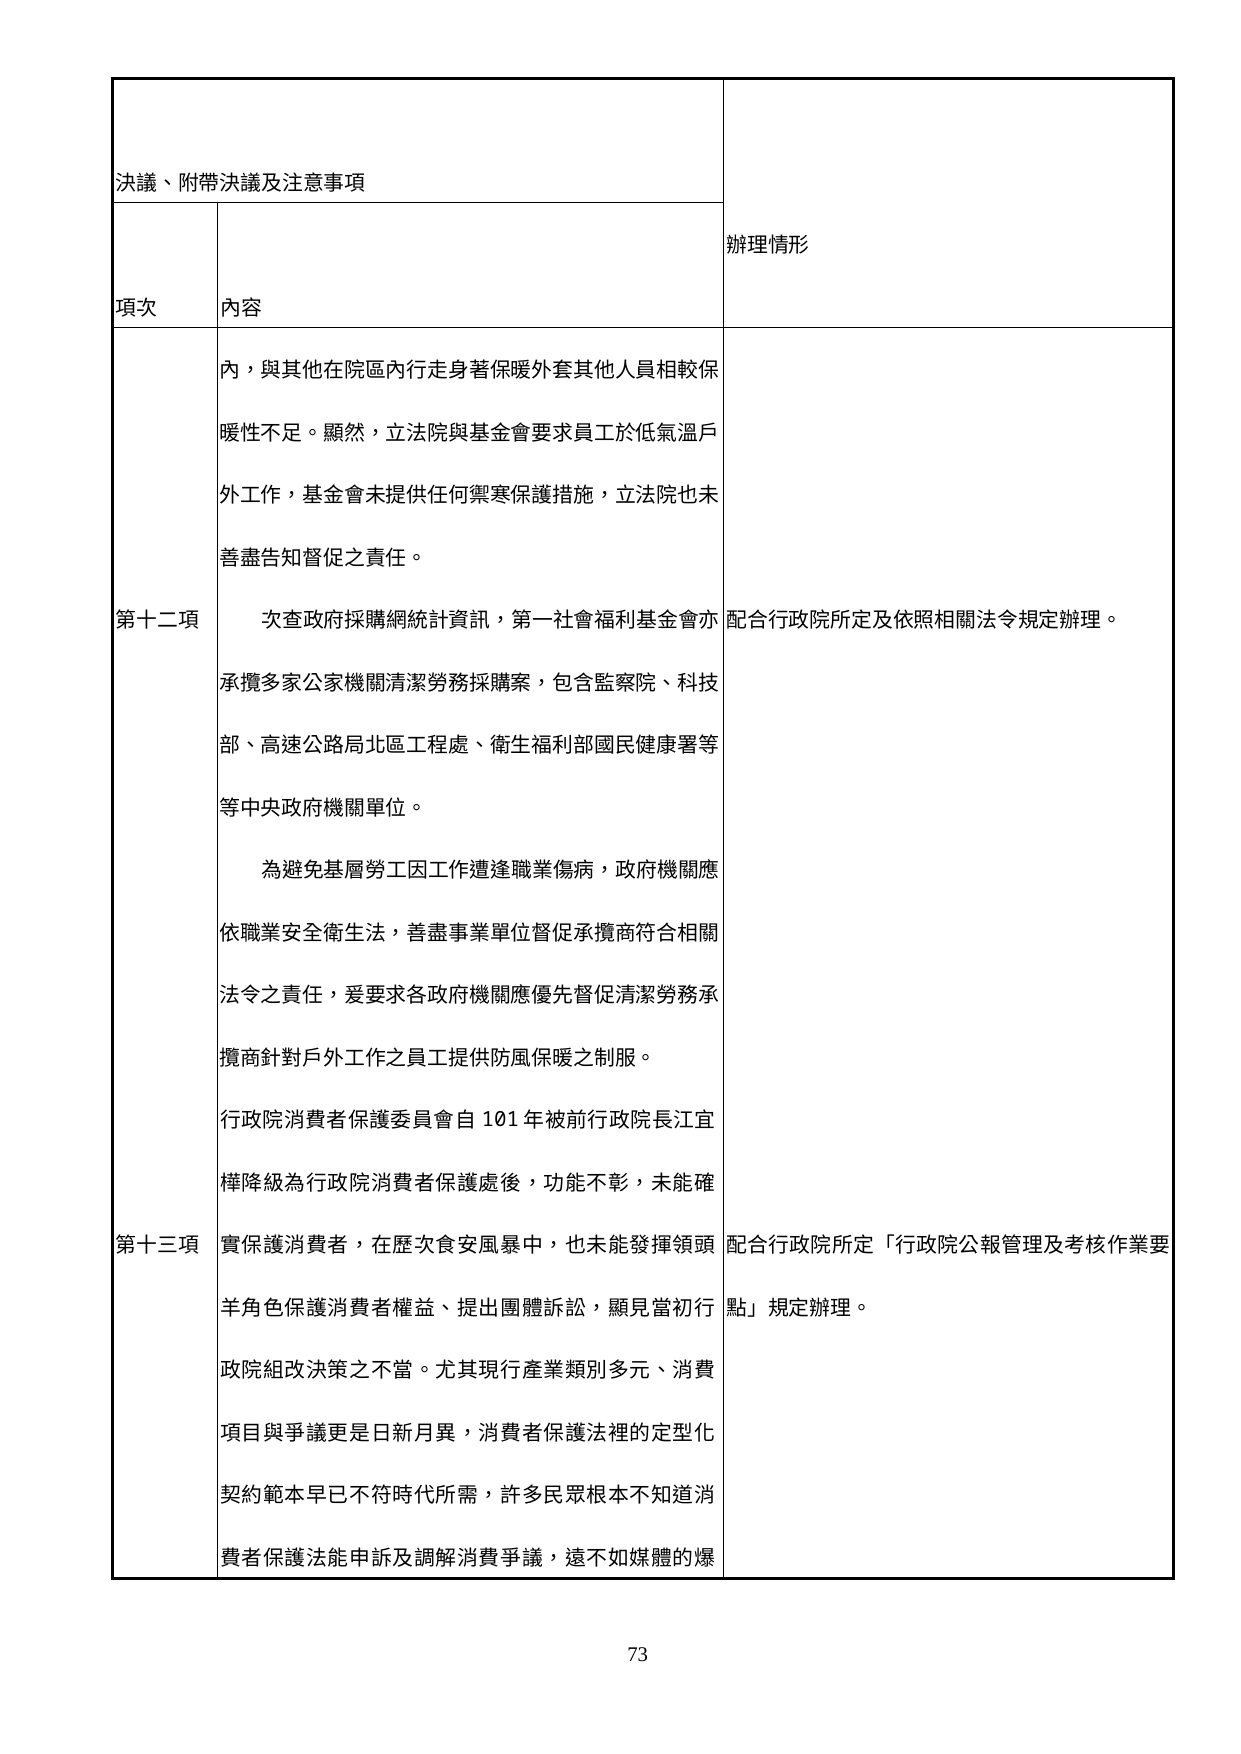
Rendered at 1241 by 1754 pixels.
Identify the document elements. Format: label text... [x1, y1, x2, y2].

table_cell 第二項 第三項 第四項 第五項 第六項 第七項 第八項 第九項 第十項 第十一項 第十二項 第十三項 第十四項 第十五項 第十六項 第十七項 第十八項 第八項 第三項 第五項 第十七項 第二十四項 第一項 第二項 第三項 第四項 第一項 第二項 第三項 [114, 328, 217, 1577]
table_cell 項次 [114, 203, 217, 327]
table_cell 內容 [218, 203, 723, 327]
table_header 辦理情形 [724, 80, 1172, 327]
table_header 決議、附帶決議及注意事項 [114, 80, 723, 202]
table_cell 104年度中央政府總預算案針對各機關及所屬統刪項目如下： 1.油料：統刪30%；另隨同減列交通部辦理離島載客船舶油價補貼0.07億元、公路總局辦理公共運輸油價補貼1.05億元。 2.大陸地區旅費：統刪10%。 3.委辦費：除人事行政總處、公務人力發展中心、中央選舉委員會及所屬、公務人員保障暨培訓委員會、警政署及所屬、外交部主管、教育部主管、法務部主管、勞工保險局、職業安全衛生署危險性機械及設備檢查與管理、動植物防疫檢疫局及所屬屠宰衛生檢查、畜禽藥物殘留檢測及檢疫偵測犬業務、衛生福利部落實長照十年計畫、推動長照服務體系及長照服務網業務相關預算、健全緊急醫療照護網絡、健全醫療衛生體系、醫事人力培育與訓練、推動身心障礙醫療復建網絡、社會救助業務、保護服務業務、規劃建立社會工作專業、推動性別暴力防治相關預算、食品藥物管理署科技發展工作及食品藥物管理業務相關預算、社會及家庭署辦理推展身心障礙者福利服務相關預算、文化部主管不刪；智慧財產局、工業局工業技術升級輔導計畫、標準檢驗局及所屬辦理國家度量衡標準實驗室整體運作與發展及民生化學計量標準計畫統刪1%外，其餘統刪10%，其中大陸委員會、考試院、營建署及所屬、消防署及所屬、入出國及移民署、建築研究所、國防部所屬、財政部、國庫署、交通部、中央氣象局、觀光局及所屬、運輸研究所、農業委員會、茶業改良場、疾病管制署、中央健康保險署、社會及家庭署、新竹科學工業園區管理局及所屬、中部科學工業園區管理局及所屬、保險局改以其他項目刪減替代，科目自行調整。 4.一般事務費：除中央研究院、人事行政總處及所屬、國立故宮博物院、中央選舉委員會及所屬、立法院主管、公務人員保障暨培訓委員會、國家文官學院及所屬、監察院、警政署及所屬、外交部主管、體育署、法務部主管、智慧財產局、工業局工業技術升級輔導計畫、勞工保險局、衛生福利部落實長照十年計畫、推動長照服務體系及長照服務網業務相關預算、健全緊急醫療照護網絡、健全醫療衛生體系、醫事人力培育與訓練、推動身心障礙醫療復建網絡、社會救助業務、保護服務業務、規劃建立社會工作專業、推動性別暴力防治相關預算、食品藥物管理署科技發展工作及食品藥物管理業務相關預算、中央健康保險署、社會及家庭署辦理推展身心障礙者福利服務相關預算、國軍退除役官兵輔導委員會聘用照顧服務員及護理人員相關預算不刪外，其餘統刪5%，其中總統府、國家發展委員會、國家通訊傳播委員會、公務人員退休撫卹基金監理委員會、營建署及所屬、消防署及所屬、空中勤務總隊、國防部所屬、賦稅署、臺北國稅局、高雄國稅局、北區國稅局及所屬、中區國稅局及所屬、南區國稅局及所屬、關務署及所屬、財政資訊中心、教育部、國家圖書館、國立公共資訊圖書館、國立教育廣播電臺、國立海洋科技博物館、中小企業處、交通部、民用航空局、中央氣象局、觀光局及所屬、運輸研究所、原子能委員會、放射性物料管理局、核能研究所、水土保持局、農業試驗所、林業試驗所、種苗改良繁殖場、桃園區農業改良場、花蓮區農業改良場、衛生福利部、社會及家庭署、環境檢驗所、環境保護人員訓練所、海岸巡防署主管、新竹科學工業園區管理局及所屬、證券期貨局改以其他項目刪減替代，科目自行調整。 5.軍事裝備設施、房屋建築、車輛及辦公器具、設施及機械設備養護費：除人事行政總處及所屬、國立故宮博物院、中央選舉委員會及所屬、立法院主管、公務人員保障暨培訓委員會、國家文官學院及所屬、監察院、警政署及所屬、中央警察大學設施及機械設備養護費、外交部駐外機構業務計畫、體育署、法務部主管、衛生福利部落實長照十年計畫、推動長照服務體系及長照服務網業務相關預算、保護服務業務相關預算、食品藥物管理署科技發展工作及食品藥物管理業務相關預算、海洋巡防總局艦艇歲修及機械儀器養護費不刪外，其餘統刪5%，其中國家安全會議、國史館臺灣文獻館、中央研究院、行政院、主計總處、國家發展委員會、考試院、公務人員退休撫卹基金監理委員會、內政部、營建署及所屬、消防署及所屬、入出國及移民署、國防部所屬、財政部、國庫署、賦稅署、臺北國稅局、高雄國稅局、北區國稅局及所屬、中區國稅局及所屬、南區國稅局及所屬、關務署及所屬、財政資訊中心、國家圖書館、國立公共資訊圖書館、國立教育廣播電臺、國立海洋科技博物館、交通部、民用航空局、中央氣象局、觀光局及所屬、運輸研究所、公路總局及所屬、原子能委員會、放射性物料管理局、農業委員會、水土保持局、林業試驗所、特有生物研究保育中心、漁業署及所屬、衛生福利部、疾病管制署、中央健康保險署、環境保護署、環境檢驗所、環境保護人員訓練所、海岸巡防署主管、新竹科學工業園區管理局及所屬改以其他項目刪減替代，科目自行調整。 6.國內旅費：除中央研究院、人事行政總處及所屬、國立故宮博物院、中央選舉委員會及所屬、公務人員保障暨培訓委員會、國家文官學院及所屬、監察院主管、警政署及所屬、體育署、法務部主管、工業局工業技術升級輔導計畫、衛生福利部落實長照十年計畫、推動長照服務體系及長照服務網業務相關預算、健全緊急醫療照護網絡、健全醫療衛生體系、醫事人力培育與訓練、推動身心障礙醫療復建網絡、社會救助業務、保護服務業務、規劃建立社會工作專業相關預算、食品藥物管理署科技發展工作及食品藥物管理業務相關預算、社會及家庭署辦理推展身心障礙者福利服務相關預算不刪外，其餘統刪5%，其中國史館臺灣文獻館、主計總處、國家發展委員會、考試院、內政部、營建署及所屬、消防署及所屬、役政署、入出國及移民署、空中勤務總隊、國防部所屬、賦稅署、臺北國稅局、高雄國稅局、北區國稅局及所屬、中區國稅局及所屬、南區國稅局及所屬、關務署及所屬、財政資訊中心、國家圖書館、國立公共資訊圖書館、國立教育廣播電臺、國立海洋科技博物館、交通部、中央氣象局、觀光局及所屬、運輸研究所、公路總局及所屬、原子能委員會、放射性物料管理局、農業委員會、水土保持局、衛生福利部、疾病管制署、社會及家庭署、環境保護署、環境檢驗所、環境保護人員訓練所、新竹科學工業園區管理局及所屬、檢查局、臺灣省政府改以其他項目刪減替代，科目自行調整。 7.國外旅費：除中央研究院、人事行政總處及所屬、國立故宮博物院、中央選舉委員會及所屬、立法院主管委員國會交流事務費、公務人員保障暨培訓委員會、國家文官學院及所屬、監察院、警政署及所屬、中央警察大學、外交部主管、體育署、法務部主管、衛生福利部落實長照十年計畫、推動長照服務體系及長照服務網業務相關預算、推動身心障礙醫療復建網絡、保護服務業務相關預算、食品藥物管理署科技發展工作及食品藥物管理業務相關預算、社會及家庭署辦理推展身心障礙者福利服務相關預算、文化部主管不刪外，其餘統刪5%，其中行政院、主計總處、國家發展委員會、檔案管理局、飛航安全調查委員會、客家委員會及所屬、考試院、銓敘部、公務人員退休撫卹基金監理委員會、公務人員退休撫卹基金管理委員會、審計部、內政部、營建署及所屬、消防署及所屬、役政署、入出國及移民署、建築研究所、空中勤務總隊、國防部所屬、財政部、國庫署、賦稅署、臺北國稅局、高雄國稅局、北區國稅局及所屬、中區國稅局及所屬、南區國稅局及所屬、財政資訊中心、教育部、國民及學前教育署、青年發展署、國家圖書館、國立公共資訊圖書館、國立教育廣播電臺、國家教育研究院、國立海洋科技博物館、工業局、標準檢驗局及所屬、智慧財產局、水利署及所屬、中央地質調查所、交通部、民用航空局、中央氣象局、觀光局及所屬、運輸研究所、公路總局及所屬、勞工保險局、勞動力發展署及所屬、職業安全衛生署、勞動及職業安全衛生研究所、僑務委員會、原子能委員會、輻射偵測中心、放射性物料管理局、核能研究所、農業委員會、林務局、水土保持局、農業試驗所、林業試驗所、水產試驗所、畜產試驗所、家畜衛生試驗所、特有生物研究保育中心、種苗改良繁殖場、高雄區農業改良場、漁業署及所屬、動植物防疫檢疫局及所屬、農糧署及所屬、衛生福利部、疾病管制署、中央健康保險署、社會及家庭署、環境檢驗所、環境保護人員訓練所、新竹科學工業園區管理局及所屬、中部科學工業園區管理局及所屬、南部科學工業園區管理局及所屬、檢查局、臺灣省政府、臺灣省諮議會、福建省政府改以其他項目刪減替代，科目自行調整。 8.出國教育訓練費：除中央研究院、人事行政總處及所屬、中央選舉委員會及所屬、公務人員保障暨培訓委員會、國家文官學院及所屬、警政署及所屬、外交部駐外機構業務計畫、法務部主管、食品藥物管理署科技發展工作及食品藥物管理業務相關預算、文化部主管不刪外，其餘統刪5%，其中主計總處、國家發展委員會、公平交易委員會、飛航安全調查委員會、消防署及所屬、空中勤務總隊、國防部所屬、財政部、關務署及所屬、交通部、中央氣象局、原子能委員會、核能研究所、農業委員會、農業試驗所、水產試驗所、畜產試驗所、家畜衛生試驗所、特有生物研究保育中心、種苗改良繁殖場、臺中區農業改良場、臺南區農業改良場、高雄區農業改良場、花蓮區農業改良場、衛生福利部、疾病管制署、環境保護署、檢查局改以其他項目刪減替代，科目自行調整。 9.設備及投資：除資產作價投資、中央研究院、人事行政總處及所屬、中央選舉委員會及所屬、立法院主管、公務人員保障暨培訓委員會基本行政維持、國家文官學院及所屬、監察院、審計部、警政署及所屬、中央警察大學房屋建築及設備費、外交部駐外機構業務計畫、購置駐外機構館舍計畫與汰換駐外機構公務車預算、法務部主管、勞工保險局、動植物防疫檢疫局高雄分局檢疫行政大樓興建工程、衛生福利部健全緊急醫療照護網絡、健全醫療衛生體系、醫事人力培育與訓練、社會救助業務、保護服務業務相關預算、食品藥物管理署科技發展工作及食品藥物管理業務相關預算、中央健康保險署、社會及家庭署辦理推展身心障礙者福利服務相關預算、海岸巡防署臺北港海巡基地、海洋巡防總局艦艇大修經費及強化海巡編裝發展方案不刪；科技部增撥國家科學技術發展基金統刪1%；文化部主管統刪3%；國立故宮博物院故宮南部院區籌建計畫統刪4%；教育部主管統刪7%外，其餘統刪8%，其中司法院、最高法院、最高行政法院、臺北高等行政法院、臺中高等行政法院、高雄高等行政法院、公務員懲戒委員會、法官學院、智慧財產法院、臺灣高等法院、臺灣高等法院臺中分院、臺灣高等法院臺南分院、臺灣高等法院高雄分院、臺灣高等法院花蓮分院、臺灣臺北地方法院、臺灣士林地方法院、臺灣新北地方法院、臺灣桃園地方法院、臺灣新竹地方法院、臺灣苗栗地方法院、臺灣臺中地方法院、臺灣南投地方法院、臺灣雲林地方法院、臺灣嘉義地方法院、臺灣高雄地方法院、臺灣屏東地方法院、臺灣臺東地方法院、臺灣花蓮地方法院、臺灣宜蘭地方法院、臺灣基隆地方法院、臺灣澎湖地方法院、臺灣高雄少年及家事法院、福建高等法院金門分院、福建金門地方法院、福建連江地方法院、考試院、公務人員退休撫卹基金監理委員會、內政部、役政署、國防部、財政部、賦稅署、臺北國稅局、高雄國稅局、北區國稅局及所屬、中區國稅局及所屬、南區國稅局及所屬、國有財產署及所屬、教育部、國民及學前教育署、國家圖書館、國立公共資訊圖書館、國立教育廣播電臺、國立海洋科技博物館、中央氣象局、觀光局及所屬、運輸研究所、公路總局及所屬、蒙藏委員會、農業委員會、家畜衛生試驗所、環境保護署、環境保護人員訓練所、海洋巡防總局、海岸巡防總局及所屬、金融監督管理委員會、銀行局、證券期貨局改以其他項目刪減替代，科目自行調整。 10.對國內團體之捐助與政府機關間之補助：除法律義務支出、中央研究院、警政署及所屬、外交部、教育部主管、法務部主管、勞工保險局、漁業署捐助各級漁會辦理臺灣地區各漁業通訊電臺營運輔導、衛生福利部捐助財團法人國家衛生研究院發展計畫、落實長照十年計畫、推動長照服務體系及長照服務網業務相關預算、社會救助業務、保護服務業務、健全緊急醫療照護網絡、健全醫療衛生體系、醫事人力培育與訓練、食品藥物管理署科技發展工作及食品藥物管理業務相關預算、中央健康保險署、社會及家庭署辦理長期照顧十年計畫及建置長期照顧服務體系暨推展身心障礙者福利服務相關預算、文化部主管、科技部對國家災害防救科技中心、財團法人國家實驗研究院與國家同步輻射研究中心之捐助不刪；經濟部科技預算、智慧財產局、工業局工業技術升級輔導計畫統刪1%外，其餘統刪5%，其中客家委員會及所屬、內政部、營建署及所屬、國防部所屬、交通部、觀光局及所屬、公路總局及所屬、核能研究所、桃園區農業改良場、動植物防疫檢疫局及所屬、環境保護署、新竹科學工業園區管理局及所屬改以其他項目刪減替代，科目自行調整。 11.對地方政府之補助：除法律義務支出、一般性補助款、教育部主管、法務部主管、衛生福利部落實長照十年計畫、推動長照服務體系及長照服務網業務相關預算、社會救助業務、健全緊急醫療照護網絡、食品藥物管理署科技發展工作及食品藥物管理業務相關預算、中央健康保險署、社會及家庭署辦理長期照顧十年計畫及建置長期照顧服務體系暨推展身心障礙者福利服務相關預算、文化部主管不刪外，其餘統刪5%，其中役政署、觀光局及所屬、動植物防疫檢疫局及所屬、衛生福利部改以其他項目刪減替代，科目自行調整。 12.人事費：除退休退職給付、人事行政總處退休公教人員年終慰問金調整準備、國立故宮博物院、中央選舉委員會及所屬、立法院主管（不含委員問政油料補助費）、公務人員保障暨培訓委員會、國家文官學院及所屬、監察院主管、警政署及所屬、外交部主管、體育署、法務部主管不刪；立法院主管委員問政油料補助費統刪30%外，其餘統刪1%，其中中央研究院、主計總處、公務人力發展中心、地方行政研習中心、檔案管理局、飛航安全調查委員會、公共工程委員會、司法院、最高法院、最高行政法院、臺北高等行政法院、臺中高等行政法院、高雄高等行政法院、公務員懲戒委員會、法官學院、智慧財產法院、臺灣高等法院、臺灣高等法院臺中分院、臺灣高等法院臺南分院、臺灣高等法院高雄分院、臺灣高等法院花蓮分院、臺灣臺北地方法院、臺灣士林地方法院、臺灣新北地方法院、臺灣桃園地方法院、臺灣新竹地方法院、臺灣苗栗地方法院、臺灣臺中地方法院、臺灣南投地方法院、臺灣彰化地方法院、臺灣雲林地方法院、臺灣嘉義地方法院、臺灣臺南地方法院、臺灣高雄地方法院、臺灣屏東地方法院、臺灣臺東地方法院、臺灣花蓮地方法院、臺灣宜蘭地方法院、臺灣基隆地方法院、臺灣澎湖地方法院、臺灣高雄少年及家事法院、福建高等法院金門分院、福建金門地方法院、福建連江地方法院、考試院、考選部、消防署及所屬、役政署、入出國及移民署、建築研究所、空中勤務總隊、國防部所屬、國庫署、臺北國稅局、高雄國稅局、北區國稅局及所屬、中區國稅局及所屬、南區國稅局及所屬、國有財產署及所屬、國家圖書館、國立公共資訊圖書館、國立教育廣播電臺、國立海洋科技博物館、水利署及所屬、中央地質調查所、交通部、民用航空局、中央氣象局、觀光局及所屬、運輸研究所、公路總局及所屬、勞動及職業安全衛生研究所、林務局、水土保持局、畜產試驗所、家畜衛生試驗所、茶業改良場、種苗改良繁殖場、桃園區農業改良場、臺南區農業改良場、環境保護署、環境檢驗所、環境保護人員訓練所、海岸巡防署主管、證券期貨局改以其他項目刪減替代，科目自行調整。 13.國庫署「國債付息」減列2 億元。 近來國際原油價格持續重挫，國內汽、柴油價格亦不斷下跌；日前中油再度宣布自2015年1月12日起調降各式汽、柴油價格，其中95無鉛調降為每公升24.6元，較編製104年度中央政府總預算案時按每公升35.1元編列，已有大幅差距；爰予減列104年度中央政府各機關油料費30%；另年度預算執行中，若遇油價大幅波動，則在油料用量之共同標準範圍內，各機關應依以下原則辦理，主計總處並應追蹤控管執行情形： 1.油價下跌時，按實際油價覈實列支，結餘部分並不得移為他用。 2.油價大幅上漲，致所須經費不足時，得以各機關第一預備金支應；若嚴重不敷，得申請動支第二預備金。 針對104年度中央政府總預算中有關「自由經濟示範區」相關預算共計編列75億9,945萬5,000元，包括：國家發展委員會編列1,670萬元、經濟部智慧財產局編列20萬元、行政院農業委員會編列3億8,573萬元、衛生福利部編列1億4,600萬元、經濟特別收入基金1,000萬元、桃園國際機場股份有限公司6,400萬元、臺灣港務股份有限公司34億3,715萬1,000元、航港建設基金35億3,477萬4,000元、農業特別收入基金490萬元。 經查，「自由經濟示範區規劃方案」於102年8月啟動第1階段推動計畫，自貿港區為自由經濟示範區第1階段之核心，惟推動效益卻未如預期，無法彌補我國港埠整體進出口貨物流失量，且入駐港區事業數及進用員工人數未見成長，此外，再以我國自由貿易港區歷年來入駐港區事業家數及進用員工人數觀之，推行自由貿易示範區計畫後，入駐港區事業數及進用員工人數亦未見明顯成長；另示範區104年度關鍵績效指標考核面向不足，且跨機關間衡量標準不一，有欠妥適。 另，有鑑於「自由經濟示範區規劃方案」尚未三讀通過，各部會即逕自編列該預算執行計畫，實有未當。事實上，就政府不斷宣傳國際的案例：韓國仁川自經區言之，現已證明也將面臨推動困難之困境，事實上，由於外國人移住率過低、招商不易、無法吸引國外資金流入，以及對本國企業限制過多等因素，近年來韓國各界對仁川自經區的發展狀況，出現了諸多的批判。而面對中國上海自貿區實施一年來發現，其光環不但嚴重消退，實施成效更是完全不如預期，但台灣卻為了企圖與中國對接，不斷以此推銷台灣自經區的設立優勢，用錯誤的觀念及手段，實難以帶動台灣經濟升級，更無法為台灣悶經濟注入新的成長動力，且因示範區特別條例尚未審議通過。準此，除交通部自由港區等海空港建設、國家發展委員會、經濟部、衛生福利部及行政院農業委員會等既有不涉及落實自由經濟示範區特別條例相關預算得編列執行外，其餘不得編列。 鑑於多數財團法人收入來源主要依賴政府之補助與委辦收入，或以行使公權力特定政策任務為設置目的，且各該薪資待遇均已相當優渥。因此，相關福利經費之支用更應撙節，避免造成外界觀感不佳，或有浪費政府資源之嫌。爰自104年度起，各財團法人除應比照公務人員取消交通補助費外，亦不得再發放高層主管之房屋津貼。 根據審計部102年度中央政府總決算審核報告指出，政府捐助之財團法人總計152個，基金總額高達2,423億8,298萬餘元。然諸多財團法人財源自籌能力不足，高度仰賴政府財源挹注；依決算審核結果，152個財團法人102年度營收來自政府捐補助（不含捐助基金）或委辦之金額高達近470億元，超過年度整體收入之50%。其中有60家政府捐補助及委辦經費占其年度收入比例逾50%，當中有42家超過70%，逾90%者亦不在少數。 事實上，許多財團法人或已達成設置任務，或因時空環境變遷致設立目的已不復存在，或功能重疊，或已不具實質效益……，本院審查102年度中央政府總預算案時決議：「……要求各該主管機關於6個月內針對所捐助財團法人之設置目的、工作計畫、經費運用、財務狀況、營運績效等，以及任務已達成、設立目的已不復存在或已無營運實益等之財團法人，應向立法院提出評估報告及退場計畫。」，惟迄今僅見公設財團法人不斷設置，卻未見有退場或整併者；長此以往，不僅浪費行政資源，更將形成政府財政負擔。 爰此，104年度中央政府各機關（含營業及非營業基金）應就所主管財團法人設置任務已達成、或設立目的已不復存在、或已無營運實益、或績效不彰、或性質或業務相近者，提出具體之退場或整併計畫及時程，並向立法院各該委員會報告。 公教人員保險法中訂有「眷屬喪葬津貼（最高3個月薪俸額）」，而全國軍公教員工待遇支給要點中，亦列有眷屬死亡之「喪葬補助（最高5個月薪俸額）」之生活津貼，惟該「生活津貼」之規定，並未有法源依據。 公教人員保險既已有眷屬喪葬給付，實已不須再另行由政府預算編列所謂「喪葬補助」，且補助標準還過於保險給付。其他社會保險，如「勞工保險」，亦係將眷屬死亡之喪葬津貼列入保險給付項目，而未有其他政府補助。基於該「喪葬補助」生活津貼係無償性之補助，與保險給付係立基於「保費」之交付而生之補償不同，不應以「月俸」作為補助標準，況月俸愈高者，反而獲得政府愈多之補助，亦有違常理；現行軍公教人員喪葬補助以事實發生當月之薪俸額做為補助基準尚有斟酌空間，建請行政院於6個月內檢討研議其合理性。 根據行政院主計總處訂定之「用途別預算科目分類定義及計列標準表」第一點規定「各機關應詳實按照所管費用性質，就用途別預算科目定義範圍，確定各項費用應歸屬之科目」。惟查部分機關或對定義範圍未盡清楚，或有明知卻仍未照規定歸類之蓄意，例如，明知須列為委辦費，卻以委辦費每年均會被立法院統刪為由，將相關經費改列為「一般事務費」；或明知實際用途為補助，須於預算書中表列，並於機關網站上揭露，卻以「分攤」經費為由改列為「一般事務費」，逃避監督。爰要求行政院應通令各機關單位確實依照所訂標準編製預算，主計單位並應盡預算編審之責，確實審核；日後經查出有未依規定編製預算者，機關單位首長、相關人員應予懲處。 由於各界對於政府部門帶頭使用派遣人力多所撻伐，行政院於99年即鼓勵行政部門辦理勞務採購時，應優先評估以勞務承攬方式辦理；但從行政院各部會及所屬進用之承攬人力的工作內容觀之，多數工作要派機構仍須直接行使指揮監督權，而各部會卻為配合行政院降低派遣勞工人數之要求，特意忽略派遣與承攬之差別，導致派遣人力人數雖然降低，但勞務承攬卻不斷增加之怪象。 經查，依民法規定：承攬謂當事人約定，一方為他方完成一定之工作，他方俟工作完成，給付報酬之契約，在承攬業者依承攬契約而指派所屬勞工（擔任履行輔助人）至定作人處提供勞務之場合；勞動承攬外觀上似乎與勞動派遣相近，但二者間主要差異在於：承攬業者並未將指揮監督權讓與定作人，而勞動派遣部分，要派機構則可直接指揮監督使用派遣勞工。 勞動部為勞政最高主管機關，未明確定義派遣及承攬造成各界多有誤解，已屬失職；而行政院對勞務承攬不斷增加之怪象，非但視而不見，且昧於事實，放任各部會將應運用勞動派遣人力之事項，任意以勞動勞務承攬為之，尤屬不該。 爰要求行政院應： 1.責成勞動部明確定義勞動派遣與勞務承攬，並提出相關檢討報告及改善計畫與具體實施期程。 2.責成勞動部會同人事行政總處，訂定「行政院運用勞動派遣及勞務承攬之應行注意事項」。 3.於104年度起逐步要求各部會通盤檢討勞務採購時勞動派遣及勞務承攬人力運用之需求。 4.依勞動部之定義，於105年度起中央政府總預算書內明列勞動派遣及勞務承攬人力實際運用情況。 依據職業安全衛生法第6條第1項第14款明文規定，雇主應針對防止為採取充足通風、採光、照明、保溫或防濕等引起之危害，提供勞工必要的安全衛生設備及措施。同法第26條亦規定，事業單位以其事業之全部或一部分交付承攬時，應於事先告知該承攬人有關事業工作環境、危害因素既本法及有關安全衛生規定應採取之措施。 查承攬立法院院區清潔廠商第一社會福利基金會卻只提供員工短袖制服，即便寒流低溫特報，員工在戶外低氣溫環境工作只能自行添加薄長袖衣物於短袖衣服內，與其他在院區內行走身著保暖外套其他人員相較保暖性不足。顯然，立法院與基金會要求員工於低氣溫戶外工作，基金會未提供任何禦寒保護措施，立法院也未善盡告知督促之責任。 次查政府採購網統計資訊，第一社會福利基金會亦承攬多家公家機關清潔勞務採購案，包含監察院、科技部、高速公路局北區工程處、衛生福利部國民健康署等等中央政府機關單位。 為避免基層勞工因工作遭逢職業傷病，政府機關應依職業安全衛生法，善盡事業單位督促承攬商符合相關法令之責任，爰要求各政府機關應優先督促清潔勞務承攬商針對戶外工作之員工提供防風保暖之制服。 行政院消費者保護委員會自101年被前行政院長江宜樺降級為行政院消費者保護處後，功能不彰，未能確實保護消費者，在歷次食安風暴中，也未能發揮領頭羊角色保護消費者權益、提出團體訴訟，顯見當初行政院組改決策之不當。尤其現行產業類別多元、消費項目與爭議更是日新月異，消費者保護法裡的定型化契約範本早已不符時代所需，許多民眾根本不知道消費者保護法能申訴及調解消費爭議，遠不如媒體的爆料專線。爰要求行政院應強化消費者保護處職能，並與食安辦公室定期溝通協調，定期就特定產品稽查，以維護消費者權益。 行政院各部會每年皆編列龐大數額之捐、補助費，有的部會之捐、補助費幾乎占其整體預算九成。其中有為數不少的捐、補助費，係對團體及私人補助，惟如此龐大金額之預算，許多部會及所屬卻未於官方網站設有專區，致民眾及團體無法簡便查詢到所需之申請捐、補助費規定，而經常錯失申請時機，甚或因不知有相關捐、補助費，致使本身權益受損。為便利人民共享及公平利用政府資訊，保障民眾知的權利，爰要求行政院及所屬應要求各部會應將「申請捐、補助費用之相關辦法」列入網頁「政府資訊公開」專區內，以利民眾查閱。 行政院於93年為建立公報制度，統一刊載行政院及所屬各機關涉及人民權益之法令等重要事項，以達政府資訊主動公開及保障人民權益之目的，特發行「行政院公報」，並建置「行政院公報資訊網」。惟查該網站部分法規命令、行政規則等修正發布之資訊，並未檢附條文總說明及對照表，人民難以得知政府機關修正之理由與必要性。爰要求行政院公報未來刊載法規，應一併檢附條文總說明及對照表，以便利人民共享及公平利用政府資訊，保障人民知的權利，增進人民對公共事務之瞭解、信賴及監督，並促進民主參與。 為避免濫用政府預算播送形象廣告違反行政中立原則並影響選舉公平，總統副總統任期屆滿前一年內，政府政令宣導廣告應限於社會治安維護、交通秩序疏導、災害防救、傳染病防治、環境保護、節約能源或新法令及政策實施等之宣導廣告，不得播送其他政治性宣導廣告。鑑於原住民族及離島等地區因地理環境特殊，受限於交通不便，醫療資源及健康照護服務相較台灣本島，普遍有不充足與不完善之情形。為使該等地區民眾獲得平等之完善醫療與照顧，104年度中央政府總預算案中有關「原住民族及離島地區醫療、照護、保健相關服務所需及資源建置之相關預算」，請行政院責成主計總處及相關機關覈實配賦額度。 有鑑於臺大醫院兒童醫院已於103年8月1日正式開幕，肩負國家社會大眾之深刻期望，基於兒童是國家未來的重要棟樑，其健康代表著國家未來的競爭力，惟面對少子化問題日益嚴重的台灣，兒童健康問題卻仍未受到政府高度重視。基此，為落實臺大醫院兒童醫院提供國家級兒童醫療服務、研究及教學之任務，特建請教育部與衛生福利部自104年度起，應於業務計畫中，匡列預算納入兒童醫學相關研究主題（例如：一般兒科教學研究、兒童急診教學研究、兒童不當對待（虐待）教學研究、兒童健康褔祉指標教學研究、兒童社區醫學教學研究、青少年醫學教學研究……等等相關研究），並提撥一定比例預算、專款專用做為兒童醫院之臨床教學研究用途，以培養我國兒童醫療與保健人才、照顧轉診難症兒童，及增進我國兒童健康及福祉，並提高我國兒童醫療照顧水準，落實臺大醫院兒童醫院捍衛國家兒童健康之使命。 中華民國104年度中央政府總預算案，有關公務部分各單位預算之審查，歲入、歲出之各款、項、目涉及附屬單位預算營業及非營業部分（如營業盈餘或作業賸餘繳庫等項目），審查報告本應予「暫照列，俟附屬單位預算審議確定，再行調整。」惟倘委員會在審查時，已就該部分預算作成實質上之增刪調整或相關決議，審查總報告仍應尊重委員會審查結果，並予照列。 台灣糖業股份有限公司、台灣中油股份有限公司、台灣電力股份有限公司、台灣自來水股份有限公司四家公司100年度經營績效獎金適用96年修正之「經濟部所屬事業經營績效獎金實施要點」辦理。 附屬單位預算涉及本署應辦部分 通案決議部分 經查「政府資訊公開法」第七條規定，略以：下列政府資訊，除依第十八條規定限制公開或不予提供者外，應主動公開……五、施政計畫、業務統計及研究報告。……前項第五款所稱研究報告，指由政府機關編列預算委託專家、學者進行之報告或派赴國外從事考察、進修、研究或實習人員所提出之報告。 又查，本院審查96年度中央政府總預算案通過之通案決議：(八)自96年度起，中央各行政單位應依「政府資訊公開法」第七條規定，應將預算及決算書、由政府編列預算所完成之研究報告等在網上公布，供全民查閱、(十)鑑於政府資訊公開法已於民國94年12月28日公布施行，各政府機關均應主動公開其行政資訊，爰建議於各機關之入口網站增加「政府資訊公開」之單一窗口，使政府資訊更為公開透明，讓民眾更方便參與政府之政策。而行政院及所屬各機關每年度皆編列龐大預算，委託相關研究單位進行研究計畫，但其中卻有極多研究結果並未主動公開，且常以政府資訊公開法第十八條規定為由，限制公開甚至不予提供，但此種作法，恐將影響民眾查詢之便利性，且有政府部門刻意製造民眾參與政府政策之障礙之嫌。綜上，爰要求行政院及所屬各機關： 1.限制公開甚至不予提供之委託研究計畫，應將不適合公開之部分去除後，仍應於官網之政府資訊公開。 2.應針對研究報告進行盤點，且日後應依相關法規及立法院決議主動公開。 分組審查決議部分 法務部鑑於人道，對陳前總統水扁成立醫療鑑定小組，是否可以保外就醫，我們希望基於人道精神，對凡是現在監獄服刑之受刑人如患有重疾者，應一體適用，從寬認定保外就醫。 「法務部矯正機關作業基金收支保管及運用辦法」第5條規定：「本基金之用途如下：(1)擴充及改良各項作業設備之支出。(2)銷貨、勞務成本之支出。(3)收容人因作業發生傷病、死亡之慰問金。(4)依法提撥補助、獎勵之支出。(5)收容人技能訓練之支出。(6)補助收容人及其家屬醫療、教育及生活照顧之支出。(7)補助犯罪被害人及其家屬醫療、教育及生活照顧之支出。(8)管理及總務支出。(9)其他有關支出。」其中，有關改善收容人醫療、生活設施及技訓設備、補助收容人疾病醫療費用，以及收容人沐浴及炊場所需燃料等經費，應回歸法務部矯正署公務預算，不應再於該基金編列之。爰建請法務部應儘速研議修正「法務部矯正機關作業基金收支保管及運用辦法」。 二、分組審查決議部分： 行政院主管涉及本署應辦部分 妥善運用預算法第4條所列之非營業特種基金，有助於提升行政效率、提供特定政事穩固的財務規模與衡平不同社會價值。惟我國非營業特種基金數目繁多，非但未配合中央政府組織改造予以檢討，其收支更時有違反預算法或替代普通基金而形成所屬機關「小金庫」等情事。矧非營業特種基金之舉借，近年對我國財政紀律產生嚴重影響。爰要求行政院於1個月內，要求各部會檢討所屬非營業特種基金之必要性，並於提送105年中央政府總預算時，說明非營業特種基金整併成果及規劃。 鑑於台灣市場資訊規模遠遜於國外，而國外軟體經常以適合其國內發展之軟體直接套用於國外購買者，並未能實際符合我國實際需求，殷鑑於此，政府應積極獎勵國內軟體業的發展，制定相關方案；目前僅有經濟部為了扶植協助國內軟體產業免於國際大廠的扼殺，已於2014年8月成立軟體採購平台，目的是要讓國內軟體業能在面對國際廠商時有更多的條件可以有平等交流的空間與機會；鑑於國內軟體產業面臨的環境較為惡劣，以及資安軟體產品事涉防護國家安全性質，行政機關在購買資安通訊產品時，應優先採購國內產品，以扶植國內軟體產業之發展，利於提升企業競爭力，也能鼓勵優秀人才留在國內。 司法及法制委員會歲入涉及本署應辦部分 104年度各地方法院檢察署（以下簡稱各地檢署）於「罰款及賠償收入─沒入及沒收財物」科目下，編列緩起訴處分金計13億2,257萬7,000元及認罪協商判決金計3,395萬6,000元，合計13億5,653萬3,000元。經查，104年度所編列緩起訴處分金及認罪協商判決金收入，均低於先前年度實際收入金額，考量近年來該等指定支付金額呈逐年成長趨勢，104年度所編相關收入預算數顯有偏低之虞，應確實依刑事訴訟法規定辦理。 依據103年6月4日修正公布之刑事訴訟法相關規定，緩起訴處分金及認罪協商判決金之全部收支，應納入政府預算體系，該等收入應全數由各地檢署編列歲入預算繳庫。然各地檢署於104年度「罰款及賠償收入─沒入及沒收財務」編列之緩起訴處分金及認罪協商判決金相關收入預算數總計13億5,653萬3,000元，雖已高於102年度決算數及103年度法定預算數；惟以歷年來緩起訴處分金及認罪協商判決金指定支付國庫、公益團體、地方自治團體之總金額觀之（如下表），該等指定支付金額已由96年度之9億1,785萬元，逐年成長至101年度之17億6,528萬元、102年度之18億8,945萬元，除每年度成長率介於3%至37%之間外，自100年度起，每年更呈數億元之增加趨勢。顯見104年度相關收入預算有低估之嫌，爰要求各地方法院檢察署應予檢討改進。 96至102年度緩起訴處分金及認罪協商判決金指定支付金額一覽表 單位：新臺幣千元 據財政部國有財產署提供之資料，截至103年6月底止，法務部及所屬機關經管宿舍共計4,005戶，其中低度利用戶數727戶，比重近二成；且依法務部統計資料，截至102年底止，法務部及所屬機關經管宿舍共計3,966戶，包含首長宿舍32戶、多房間及單房間職務宿舍各2,213戶及1,418戶、眷屬宿舍303戶，其中空置待借用宿舍為首長宿舍7戶、多房間及單房間職務宿舍分別為490戶及330戶，共計827戶仍空置待借用，比重逾二成，足見未能妥適運用宿舍資源。且法務部主管之104年度預算案編列宿舍修繕費894萬3,000元，以及租賃房舍181戶之租金預算5,180萬5,000元，可知104年度宿舍修繕費及宿舍租金共需6,074萬8,000元，對照宿舍管理費歲入預算僅編列757萬9,000元，亦有欠合理。爰此，要求法務部及所屬應檢討現行收取宿舍管理費偏低不足以支應宿舍修繕費之情況，並強化宿舍資源之有效運用，以節省國庫支出。 法務部主管「其他收入─雜項收入─其他雜項收入」科目下，編列借用宿舍者扣回房屋津貼1,905萬4,000元及宿舍管理費757萬9,000元，合計2,663萬3,000元。惟查，法務部及所屬機關經管宿舍中，有近二成低度利用及不乏空置待借用情事，且收取宿舍管理費偏低，已不敷支應宿舍修繕費，加以尚有部分檢察機關另編列預算支應檢察官職務宿舍租金，實有欠當，應檢討收費標準及閒置待用宿舍之運用。 法務部主管 法務部各檢察署第2目「檢察業務」合計5億9,650萬6,000元，凍結十分之一，並就以下5項提案理由，向立法院司法及法制委員會報告並經同意後，始得動支。 1.長久以來，民眾對法官與檢察官處理案件之公平公正性觀感不佳，依據國立中正大學犯罪研究中心103年上半年度全國民眾犯罪被害暨政府維護治安施政滿意度調查，針對「民眾對檢察官審理案件公平公正性的觀感」之調查結果，103年上半年度對於檢察官「不相信」及「完全不相信」的比例雖較102年的76.7%略有降低，但仍高達71%，對於本委員會一再要求法務部檢討民眾對於檢察官濫權起訴、問案態度偏頗、特定偏見等情形之改善顯然未積極督導各檢察署落實執行。俟法務部提出具體改善措施之專案報告再決定動支。 2.我國檢察官與法官固然均具有應中立客觀以發現真實、保障人權之義務，然刑事訴訟制度歷經十餘年之修正，已更明顯的朝向當事人進行方向發展，且檢察官仍帶有一定程度之行政官色彩，受檢察一體之拘束，審檢角色差距將日漸擴大。 現行制度下，檢察署組織依附於《法院組織法》，而檢察官人事制度準用《法官法》。而法曹養成亦有「審檢不分訓」、注重期別等問題；另外，檢察系統獨特之檢察一體亦需搭配書面指揮制度，始可明確達到基層檢察官與具指揮監督權之長官權責相符。為進一步落實審檢分立原則，並確立檢察官職權行使之依據及其定位，法務部實有必要儘速研擬《檢察署組織法》及《檢察官法》。 爰請法務部提出《檢察署組織法》及《檢察官法》草案是否可行之評估報告，並就《法院組織法》第92條明定之「書面指揮制度」具體執行情況提出說明及統計數據，向立法院司法及法制委員會及提案委員報告經同意後，始得動支。 3.鑑於近年來檢察官濫行起訴、上訴、限制人身自由等問題漸受重視，監察院公布之監察成果，多次指出檢警多項重大瑕疵，包括破壞案發現場、刑求逼供、疲勞訊問、疏未蒐集及隱匿重要證據、未遵守標準作業程序，及刑事訴訟法第2條「於被告有利不利之情形均應注意」之規範等，不但影響司法信譽，更嚴重侵害人民權益。 又立法院司法及法制委員會曾多次通過提案，要求法務部研擬檢察官濫行起、上訴之具體行政管考或其他措施，迄今均無下文；法務部雖聲稱將了解各該起、上訴情形，卻又僅以「法律見解不一」一語帶過，無異於認為檢察官起、上訴被法院駁回，全部都是法院的問題，不需設計內部管控機制。監察院多次指出檢察官辦案未依照標準作業流程、隱匿證據等問題，顯見法務部對上述濫權或疏失情形，並不重視。 爰請法務部針對檢察官濫用起訴、上訴、不起訴及強制處分等裁量權之情形，歸納類型並建立判斷標準及具體之究責、管考措施，並向立法院司法及法制委員會及提案委員報告經同意後，始得動支。 4.101年法務部成立「逐步廢除死刑研究推動小組」，並於新聞稿中肯認廢除死刑是法務部終極目標，雖因社會尚未達成共識而未推行相關法案，但揭示小組成立目的係就廢除死刑議題凝聚民意共識、消弭民眾疑慮並進而研擬規劃配套措施及死刑替代方案。又法務部早在96年即已委託中研院做成「廢除死刑暨替代方案之研究」報告，卻未見有任何進一步的政策研擬及制訂，甚為可惜。 爰請法務部就前揭各項問題規劃政策推動方向及提出具體措施，並向立法院司法及法制委員會及提案委員報告，經同意後，始得動支。 5.最高法院檢察署104年度歲出預算第2目「檢察業務」項下編列5,965萬6,000元，預期發揮檢察功能，達到除奸發伏，確保人民權益及社會安寧。惟經查，台灣司法錯／誤判之情況頻仍，打擊民眾對司法信心，並損害人民基本法益。依《刑事訴訟法》第2條規定，實施刑事訴訟程序之公務員，就該管案件，應於被告有利及不利之情形，一律注意；再依同法第427條，檢察官得為受判決人之利益聲請再審。因此，如何確保每一位遭司法定罪之被告確屬有罪，不讓無辜被告冤枉入獄，亦是檢察官之職責所在。 近來科技日新月異，隨著DNA鑑定技術之進步，有越來越多無辜被告重獲平反，國外也陸續開始由官方建立刑事案件覆審機制，找出誤判案件，為被告爭取平反。以美國費城為例，美國費城檢察署即於今年4月成立專案小組，專司調查可能誤判的案件，並展開定罪後救濟。紐約郡檢察署、達拉斯郡檢察署等，也成立Conviction Integrity Unit（完善定罪小組）調查可能遭誤判的確定案件，以維持刑事體系之正當性，區分真正罪犯並讓無辜者獲得平反。 反觀我國，江國慶案、蘇建和案等三人、陳龍綺案等冤案得以平反，均係在民間團體之集結協助下經歷十餘年之奮鬥，始能盼得遲來的正義，而仍有不知其數之無辜被告申冤無門。為確保司法正義之實現，不讓無辜被告求助無門，我國檢察體系實有必要引進國外經驗，建立前述公正客觀的刑事案件覆審機制，調查探究冤獄誤判背後所造成之原因，並尋找能有效改善錯誤定罪的補救途徑以及預防對策。 爰請法務部成立「刑事案件覆審小組」並研擬具體覆審標準，向立法院司法及法制委員會報告及提案委員報告，經同意後，始得動支。 立法院決議獎金之發放「應以法律明定」，法務部及所屬機關編有獎勵工作人員之「其他業務獎金」部分，請人事行政總處及銓敘部儘速研擬提出獎金法制化之法案，送立法院審議。 法務部主管104年度編列查緝毒品、毒品犯罪防制、毒品危害防制等業務所需經費及差旅費計4,271萬3,000元，鑑於我國毒品犯罪人數高居各類罪名之首位，且毒品成癮性高，不易根治，隨著時間推移，毒品犯罪人數增加，而目前毒品犯罪有8成集中於24歲至49歲之青壯年，一旦毒品犯罪年齡下降，將影響國人健康、社會安定及下一代之成長。爰此，要求法務部調查局與各地檢署應積極進行毒品犯罪之查緝活動，截斷毒品來源，以有效遏阻防範國內毒品犯罪。 [218, 328, 723, 1577]
table_cell 配合行政院所定及依照相關法令規定辦理。 配合行政院所定「行政院公報管理及考核作業要點」規定辦理。 [724, 328, 1172, 1577]
